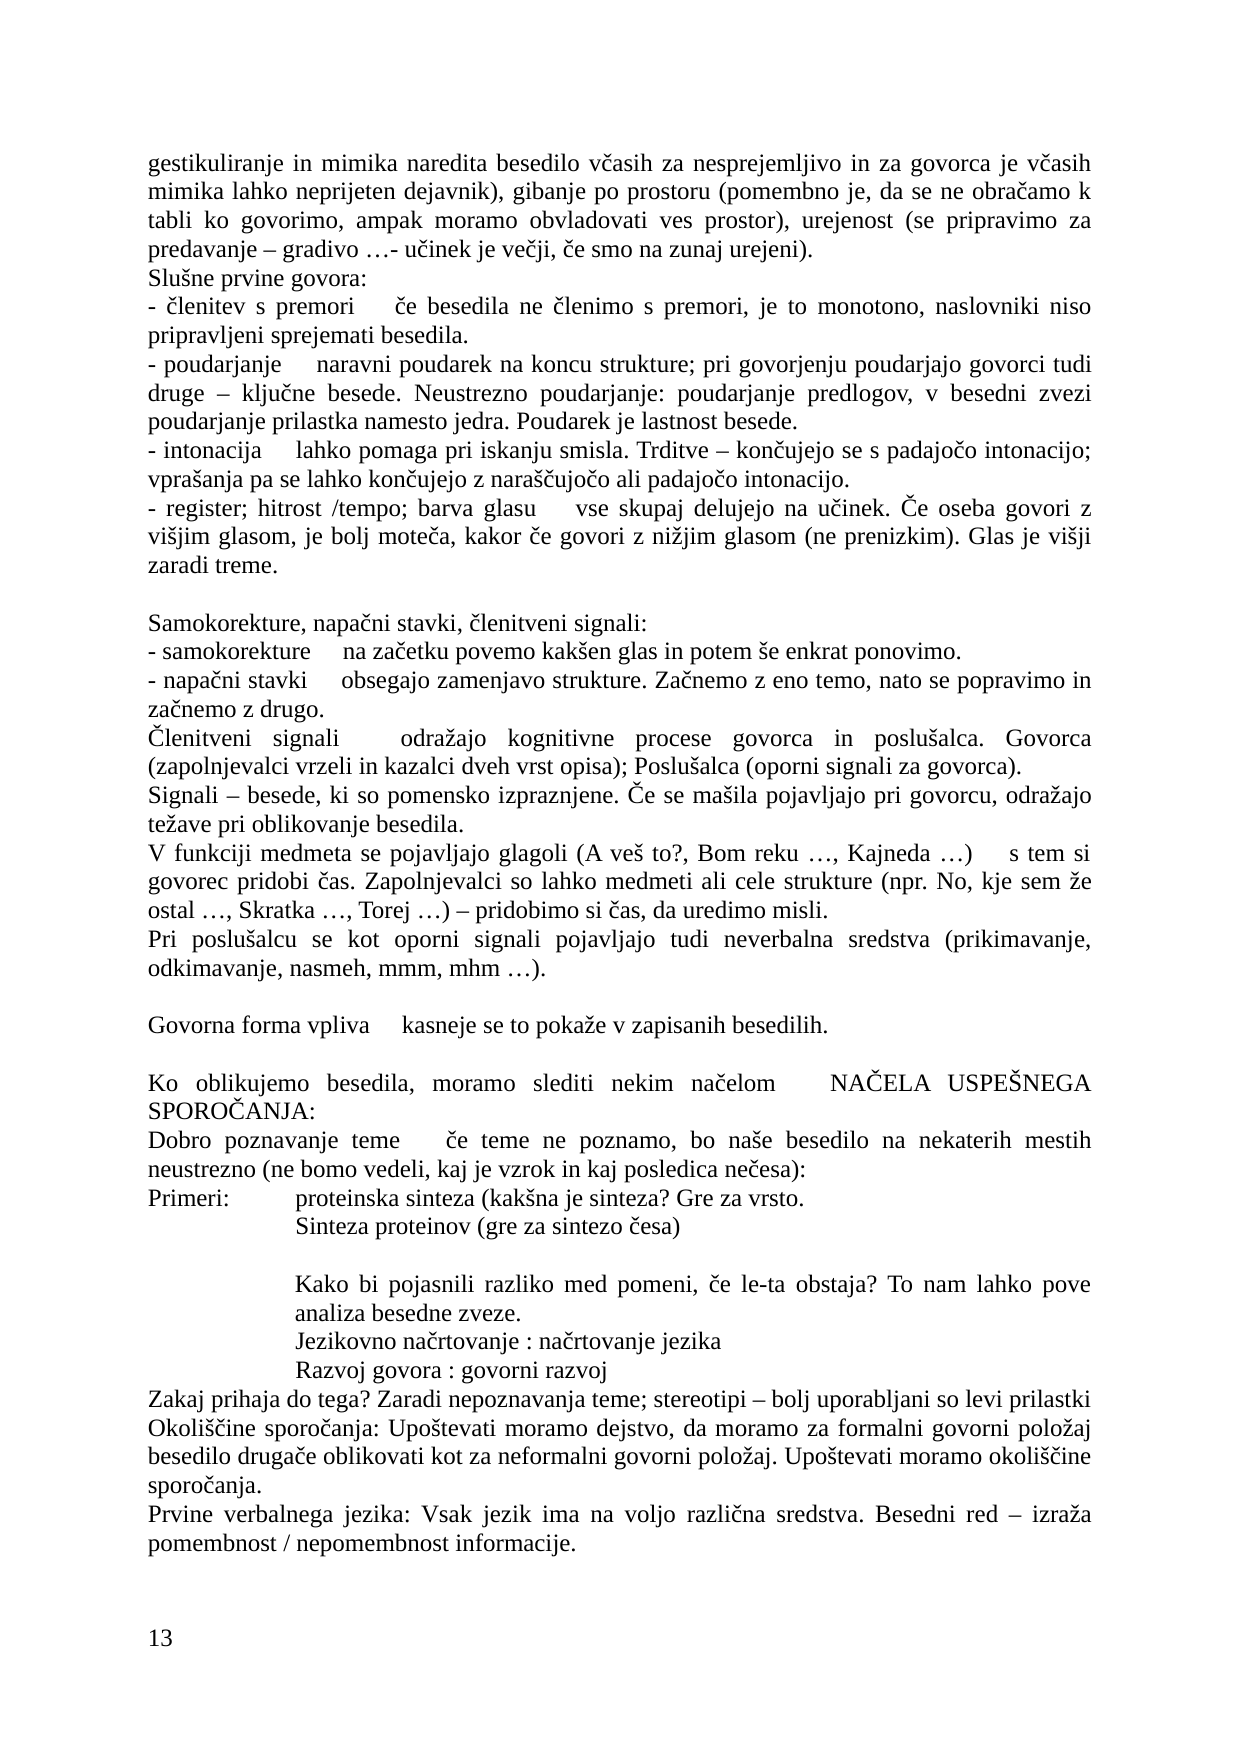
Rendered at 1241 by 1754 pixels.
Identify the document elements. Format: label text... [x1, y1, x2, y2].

text - členitev s premori  če besedila ne členimo s premori, je to monotono, naslovniki niso pripravljeni sprejemati besedila. [148, 291, 1093, 349]
text Pri poslušalcu se kot oporni signali pojavljajo tudi neverbalna sredstva (prikimavanje, odkimavanje, nasmeh, mmm, mhm …). [148, 924, 1093, 981]
text - samokorekture  na začetku povemo kakšen glas in potem še enkrat ponovimo. [148, 636, 1093, 665]
text Jezikovno načrtovanje : načrtovanje jezika [148, 1326, 1093, 1355]
text - register; hitrost /tempo; barva glasu  vse skupaj delujejo na učinek. Če oseba govori z višjim glasom, je bolj moteča, kakor če govori z nižjim glasom (ne prenizkim). Glas je višji zaradi treme. [148, 493, 1093, 579]
text Slušne prvine govora: [148, 263, 1093, 291]
text Samokorekture, napačni stavki, členitveni signali: [148, 608, 1093, 636]
text - poudarjanje  naravni poudarek na koncu strukture; pri govorjenju poudarjajo govorci tudi druge – ključne besede. Neustrezno poudarjanje: poudarjanje predlogov, v besedni zvezi poudarjanje prilastka namesto jedra. Poudarek je lastnost besede. [148, 349, 1093, 435]
text Zakaj prihaja do tega? Zaradi nepoznavanja teme; stereotipi – bolj uporabljani so levi prilastki [148, 1384, 1093, 1413]
text - intonacija  lahko pomaga pri iskanju smisla. Trditve – končujejo se s padajočo intonacijo; vprašanja pa se lahko končujejo z naraščujočo ali padajočo intonacijo. [148, 435, 1093, 493]
text - napačni stavki  obsegajo zamenjavo strukture. Začnemo z eno temo, nato se popravimo in začnemo z drugo. [148, 665, 1093, 723]
text V funkciji medmeta se pojavljajo glagoli (A veš to?, Bom reku …, Kajneda …)  s tem si govorec pridobi čas. Zapolnjevalci so lahko medmeti ali cele strukture (npr. No, kje sem že ostal …, Skratka …, Torej …) – pridobimo si čas, da uredimo misli. [148, 838, 1093, 924]
text Razvoj govora : govorni razvoj [148, 1355, 1093, 1384]
text Kako bi pojasnili razliko med pomeni, če le-ta obstaja? To nam lahko pove analiza besedne zveze. [294, 1269, 1093, 1326]
text Ko oblikujemo besedila, moramo slediti nekim načelom  NAČELA USPEŠNEGA SPOROČANJA: [148, 1068, 1093, 1125]
text Prvine verbalnega jezika: Vsak jezik ima na voljo različna sredstva. Besedni red – izraža pomembnost / nepomembnost informacije. [148, 1499, 1093, 1556]
text Govorna forma vpliva  kasneje se to pokaže v zapisanih besedilih. [148, 1010, 1093, 1039]
text Dobro poznavanje teme  če teme ne poznamo, bo naše besedilo na nekaterih mestih neustrezno (ne bomo vedeli, kaj je vzrok in kaj posledica nečesa): [148, 1125, 1093, 1183]
text gestikuliranje in mimika naredita besedilo včasih za nesprejemljivo in za govorca je včasih mimika lahko neprijeten dejavnik), gibanje po prostoru (pomembno je, da se ne obračamo k tabli ko govorimo, ampak moramo obvladovati ves prostor), urejenost (se pripravimo za predavanje – gradivo …- učinek je večji, če smo na zunaj urejeni). [148, 148, 1093, 263]
text Signali – besede, ki so pomensko izpraznjene. Če se mašila pojavljajo pri govorcu, odražajo težave pri oblikovanje besedila. [148, 780, 1093, 838]
text Sinteza proteinov (gre za sintezo česa) [148, 1211, 1093, 1240]
text Okoliščine sporočanja: Upoštevati moramo dejstvo, da moramo za formalni govorni položaj besedilo drugače oblikovati kot za neformalni govorni položaj. Upoštevati moramo okoliščine sporočanja. [148, 1413, 1093, 1499]
text Členitveni signali  odražajo kognitivne procese govorca in poslušalca. Govorca (zapolnjevalci vrzeli in kazalci dveh vrst opisa); Poslušalca (oporni signali za govorca). [148, 723, 1093, 780]
text Primeri: proteinska sinteza (kakšna je sinteza? Gre za vrsto. [148, 1183, 1093, 1211]
